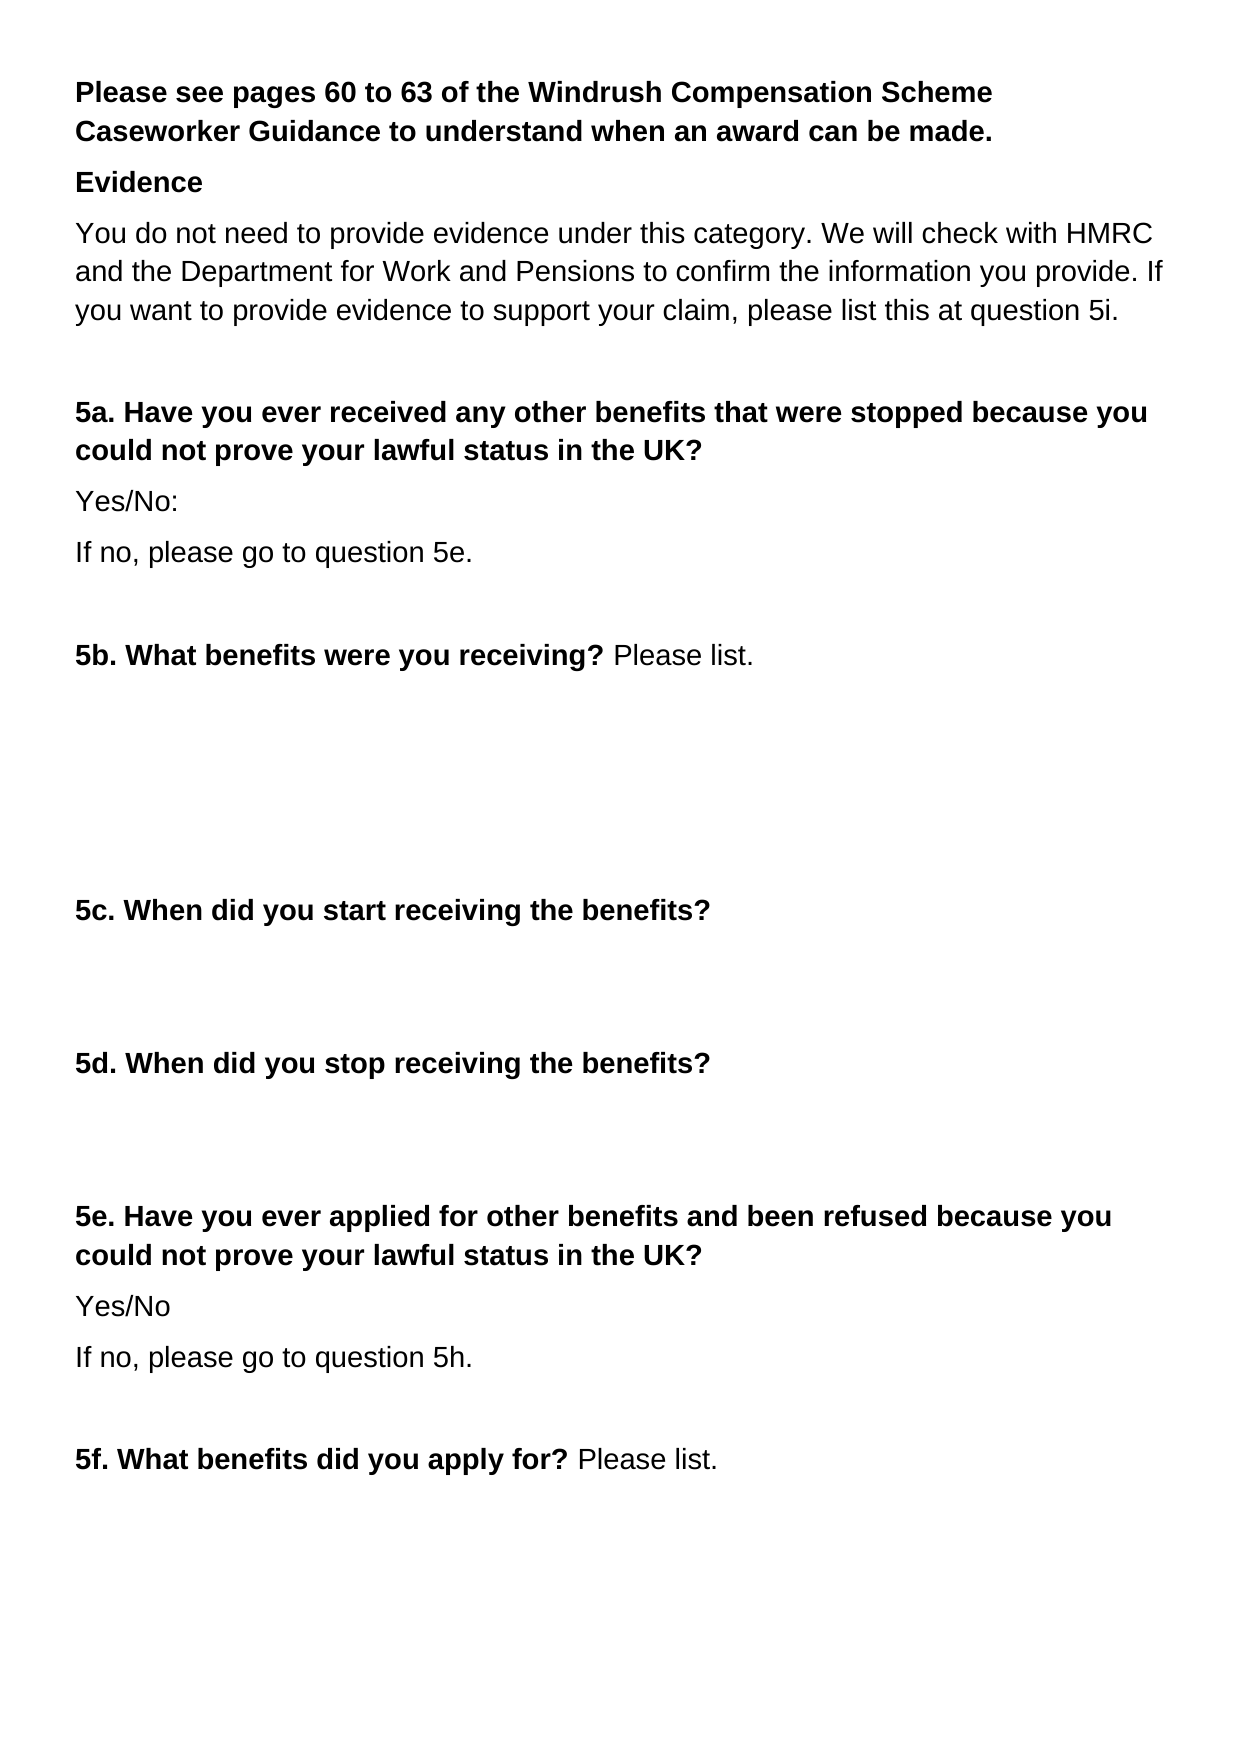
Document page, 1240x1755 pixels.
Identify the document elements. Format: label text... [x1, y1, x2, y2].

subtitle 5a. Have you ever received any other benefits that were stopped because you could not prove your lawful status in the UK? [75, 395, 1164, 467]
subtitle Evidence [75, 164, 1164, 198]
subtitle 5b. What benefits were you receiving? Please list. [75, 637, 1164, 671]
text Yes/No [75, 1288, 1164, 1322]
subtitle 5d. When did you stop receiving the benefits? [75, 1046, 1164, 1079]
text If no, please go to question 5h. [75, 1339, 1164, 1373]
text If no, please go to question 5e. [75, 535, 1164, 569]
subtitle 5c. When did you start receiving the benefits? [75, 893, 1164, 926]
subtitle 5f. What benefits did you apply for? Please list. [75, 1442, 1164, 1475]
text Please see pages 60 to 63 of the Windrush Compensation Scheme Caseworker Guidance to understand when an award can be made. [75, 75, 1164, 147]
text You do not need to provide evidence under this category. We will check with HMRC and the Department for Work and Pensions to confirm the information you provide. If you want to provide evidence to support your claim, please list this at question 5i. [75, 216, 1164, 326]
subtitle 5e. Have you ever applied for other benefits and been refused because you could not prove your lawful status in the UK? [75, 1199, 1164, 1271]
text Yes/No: [75, 484, 1164, 518]
